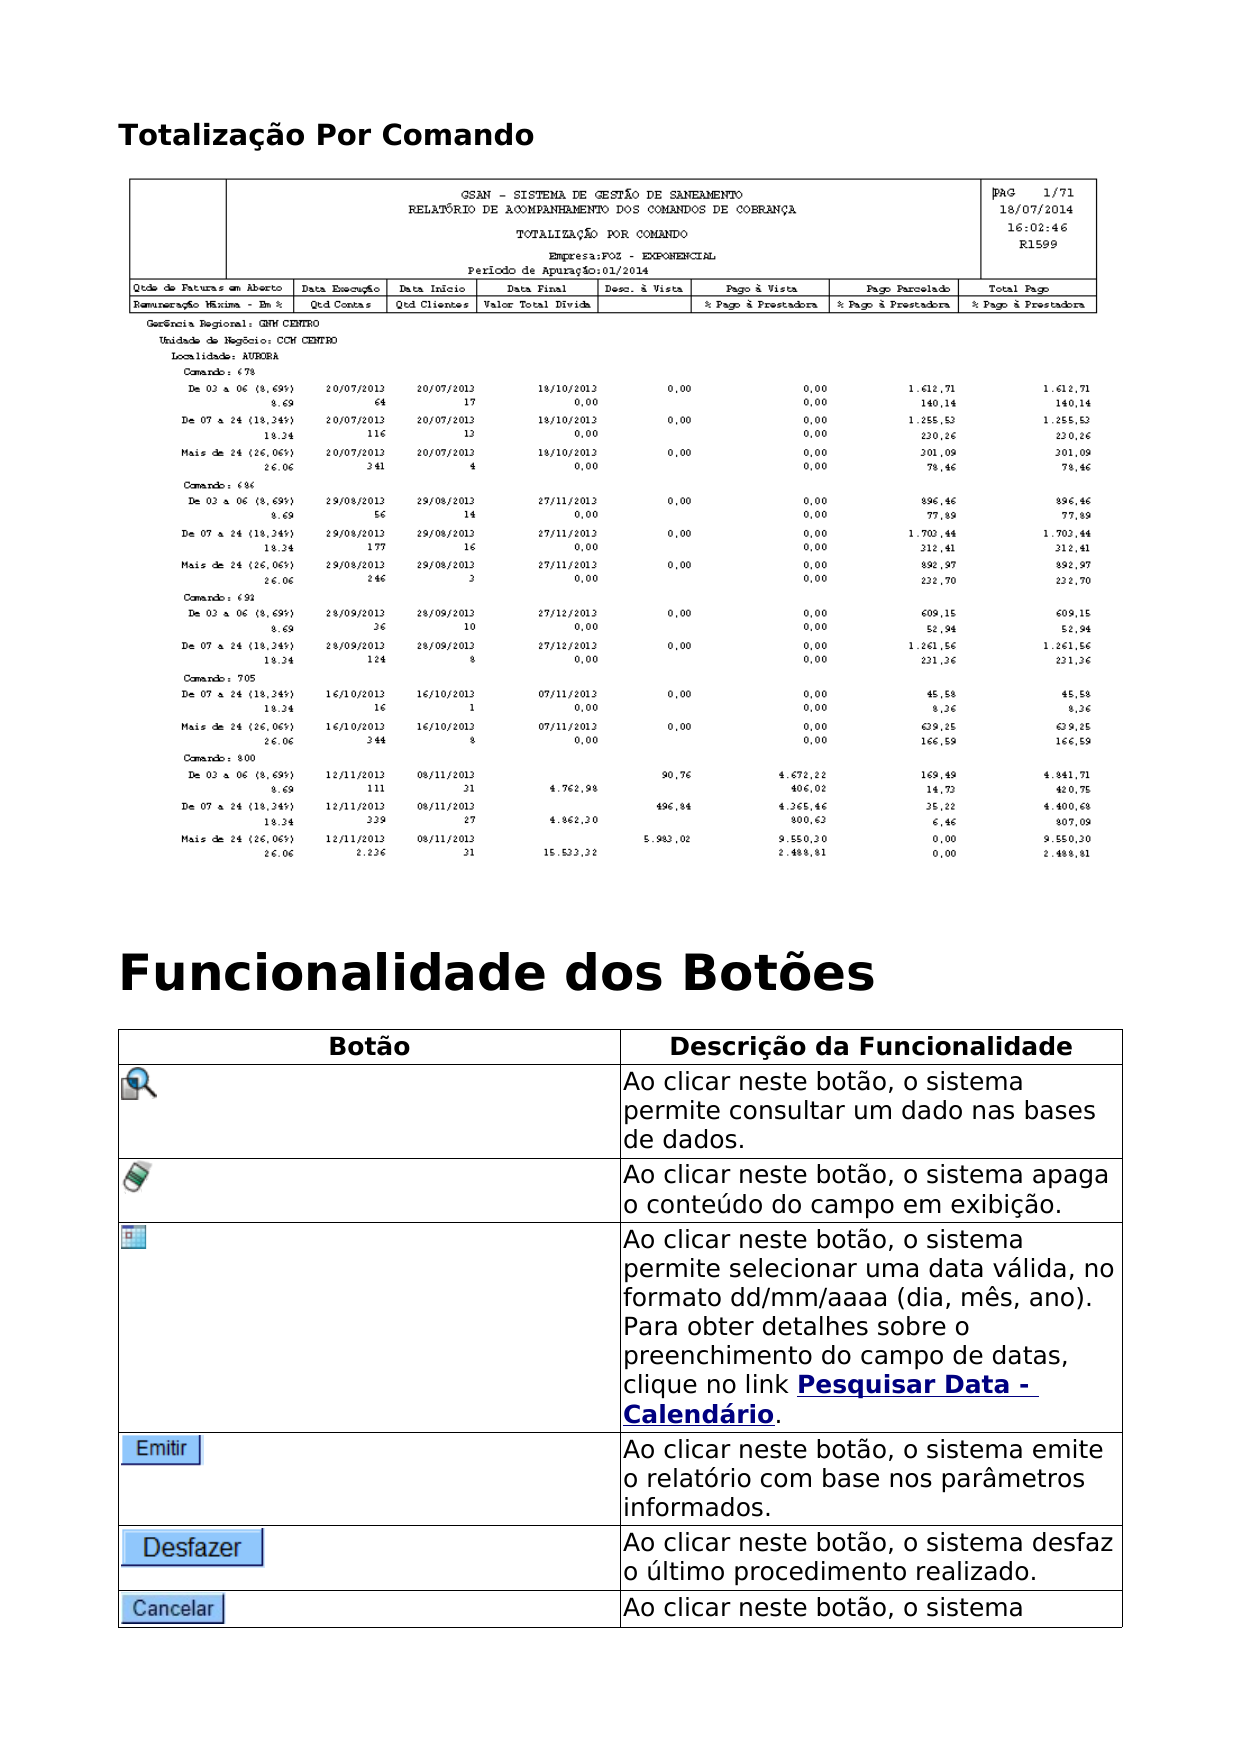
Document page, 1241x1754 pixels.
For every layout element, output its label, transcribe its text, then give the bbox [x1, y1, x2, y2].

table_cell Ao clicar neste botão, o sistema permite selecionar uma data válida, no formato dd/mm/aaaa (dia, mês, ano). Para obter detalhes sobre o preenchimento do campo de datas, clique no link Pesquisar Data - Calendário. [621, 1223, 1122, 1432]
table_cell Ao clicar neste botão, o sistema emite o relatório com base nos parâmetros informados. [621, 1433, 1122, 1525]
picture [121, 1067, 157, 1100]
table_cell Ao clicar neste botão, o sistema permite consultar um dado nas bases de dados. [621, 1065, 1122, 1158]
picture [118, 164, 1123, 877]
picture [121, 1592, 226, 1624]
table_cell [119, 1433, 620, 1525]
table_cell [119, 1591, 620, 1627]
table_cell Ao clicar neste botão, o sistema [621, 1591, 1122, 1627]
table_cell [119, 1223, 620, 1432]
picture [121, 1435, 204, 1467]
table_cell Ao clicar neste botão, o sistema apaga o conteúdo do campo em exibição. [621, 1159, 1122, 1222]
table_header Descrição da Funcionalidade [621, 1030, 1122, 1064]
subtitle Totalização Por Comando [118, 118, 1122, 152]
table_cell [119, 1526, 620, 1590]
table_cell [119, 1065, 620, 1158]
subtitle Funcionalidade dos Botões [118, 943, 1122, 1002]
picture [121, 1160, 153, 1194]
table_header Botão [119, 1030, 620, 1064]
table_cell Ao clicar neste botão, o sistema desfaz o último procedimento realizado. [621, 1526, 1122, 1590]
picture [121, 1225, 147, 1249]
table_cell [119, 1159, 620, 1222]
picture [121, 1528, 265, 1568]
